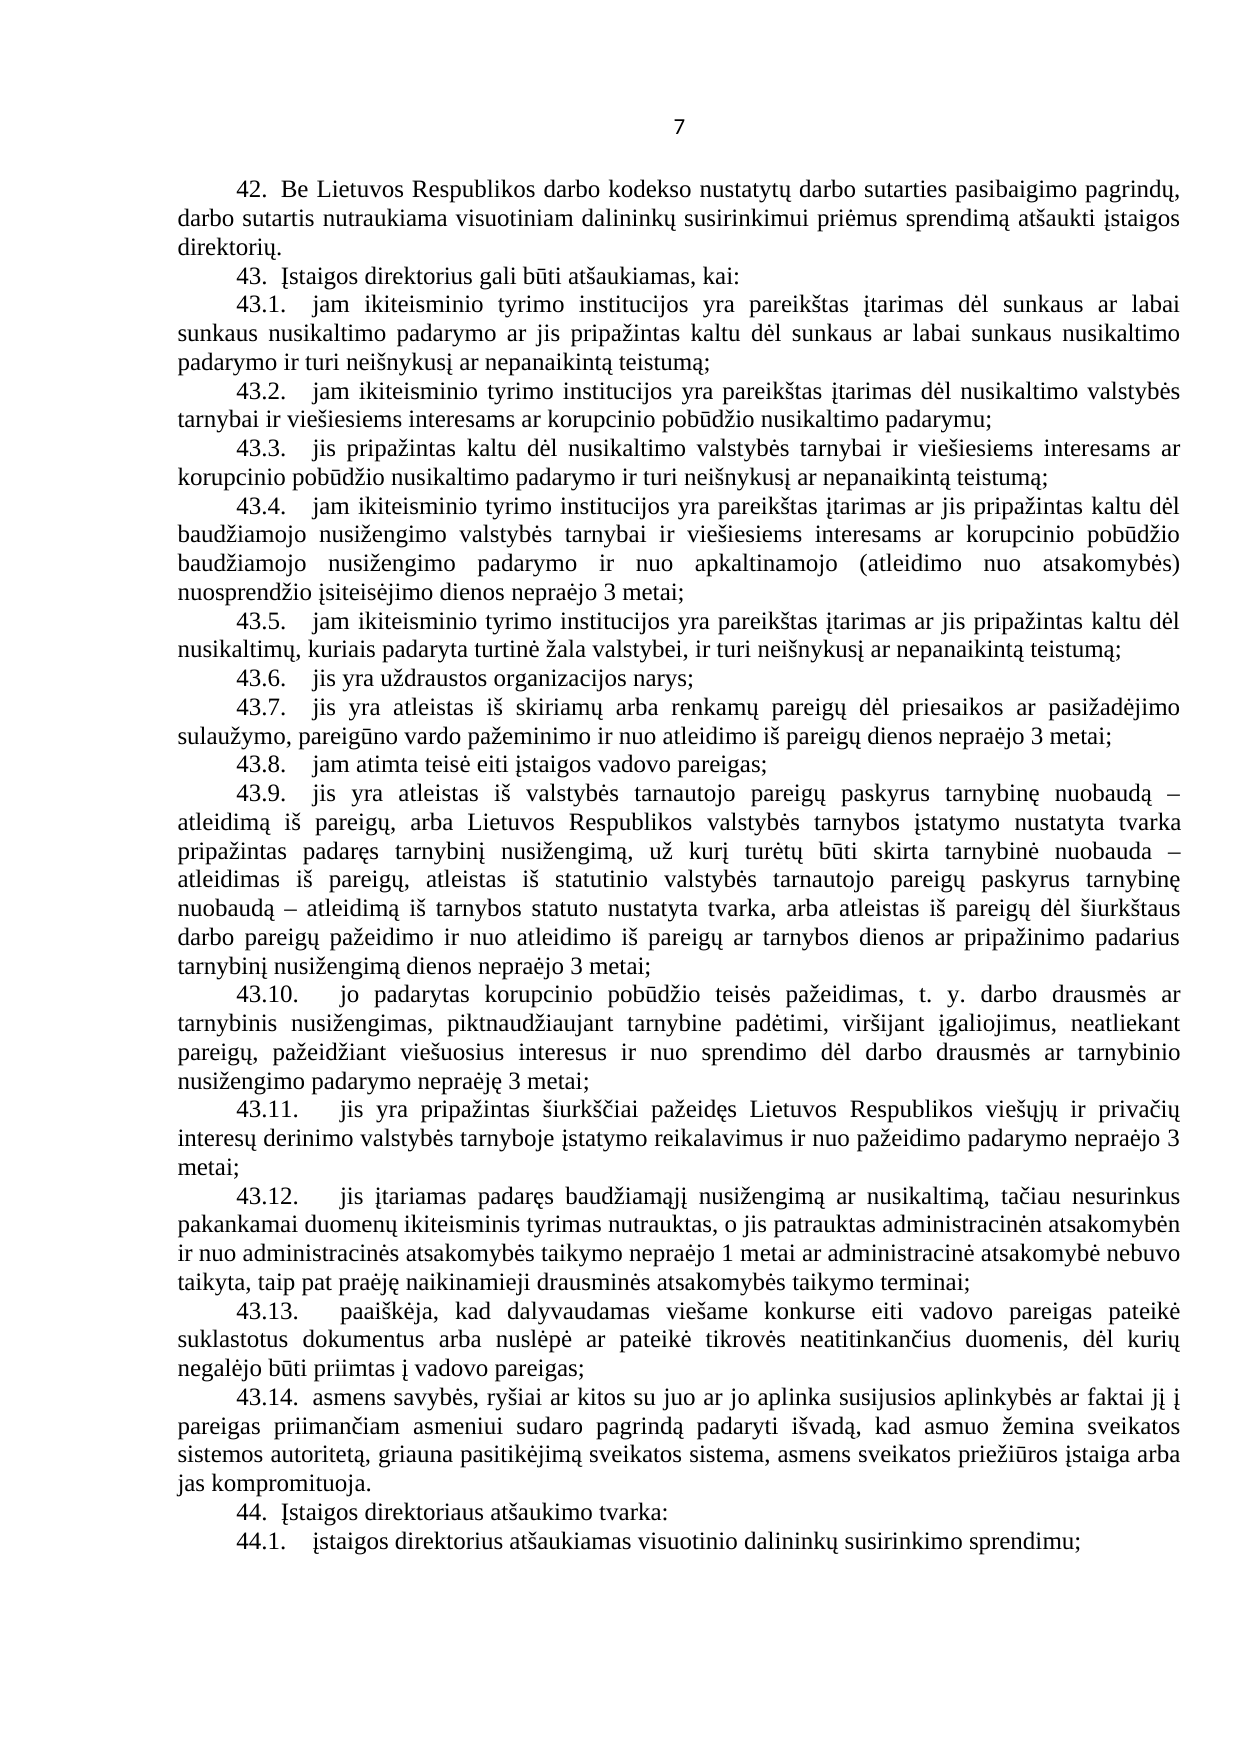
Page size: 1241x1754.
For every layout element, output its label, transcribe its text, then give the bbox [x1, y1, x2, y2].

text 43.4. jam ikiteisminio tyrimo institucijos yra pareikštas įtarimas ar jis pripažintas kaltu dėl baudžiamojo nusižengimo valstybės tarnybai ir viešiesiems interesams ar korupcinio pobūdžio baudžiamojo nusižengimo padarymo ir nuo apkaltinamojo (atleidimo nuo atsakomybės) nuosprendžio įsiteisėjimo dienos nepraėjo 3 metai; [177, 491, 1181, 606]
text 43.1. jam ikiteisminio tyrimo institucijos yra pareikštas įtarimas dėl sunkaus ar labai sunkaus nusikaltimo padarymo ar jis pripažintas kaltu dėl sunkaus ar labai sunkaus nusikaltimo padarymo ir turi neišnykusį ar nepanaikintą teistumą; [177, 289, 1181, 376]
text 43.14. asmens savybės, ryšiai ar kitos su juo ar jo aplinka susijusios aplinkybės ar faktai jį į pareigas priimančiam asmeniui sudaro pagrindą padaryti išvadą, kad asmuo žemina sveikatos sistemos autoritetą, griauna pasitikėjimą sveikatos sistema, asmens sveikatos priežiūros įstaiga arba jas kompromituoja. [177, 1382, 1181, 1497]
text 43.12. jis įtariamas padaręs baudžiamąjį nusižengimą ar nusikaltimą, tačiau nesurinkus pakankamai duomenų ikiteisminis tyrimas nutrauktas, o jis patrauktas administracinėn atsakomybėn ir nuo administracinės atsakomybės taikymo nepraėjo 1 metai ar administracinė atsakomybė nebuvo taikyta, taip pat praėję naikinamieji drausminės atsakomybės taikymo terminai; [177, 1181, 1181, 1296]
text 43.13. paaiškėja, kad dalyvaudamas viešame konkurse eiti vadovo pareigas pateikė suklastotus dokumentus arba nuslėpė ar pateikė tikrovės neatitinkančius duomenis, dėl kurių negalėjo būti priimtas į vadovo pareigas; [177, 1296, 1181, 1382]
text 43.3. jis pripažintas kaltu dėl nusikaltimo valstybės tarnybai ir viešiesiems interesams ar korupcinio pobūdžio nusikaltimo padarymo ir turi neišnykusį ar nepanaikintą teistumą; [177, 433, 1181, 491]
text 43.11. jis yra pripažintas šiurkščiai pažeidęs Lietuvos Respublikos viešųjų ir privačių interesų derinimo valstybės tarnyboje įstatymo reikalavimus ir nuo pažeidimo padarymo nepraėjo 3 metai; [177, 1094, 1181, 1181]
text 43.2. jam ikiteisminio tyrimo institucijos yra pareikštas įtarimas dėl nusikaltimo valstybės tarnybai ir viešiesiems interesams ar korupcinio pobūdžio nusikaltimo padarymu; [177, 376, 1181, 433]
text 42. Be Lietuvos Respublikos darbo kodekso nustatytų darbo sutarties pasibaigimo pagrindų, darbo sutartis nutraukiama visuotiniam dalininkų susirinkimui priėmus sprendimą atšaukti įstaigos direktorių. [177, 174, 1181, 261]
text 43.7. jis yra atleistas iš skiriamų arba renkamų pareigų dėl priesaikos ar pasižadėjimo sulaužymo, pareigūno vardo pažeminimo ir nuo atleidimo iš pareigų dienos nepraėjo 3 metai; [177, 692, 1181, 749]
text 43.9. jis yra atleistas iš valstybės tarnautojo pareigų paskyrus tarnybinę nuobaudą – atleidimą iš pareigų, arba Lietuvos Respublikos valstybės tarnybos įstatymo nustatyta tvarka pripažintas padaręs tarnybinį nusižengimą, už kurį turėtų būti skirta tarnybinė nuobauda – atleidimas iš pareigų, atleistas iš statutinio valstybės tarnautojo pareigų paskyrus tarnybinę nuobaudą – atleidimą iš tarnybos statuto nustatyta tvarka, arba atleistas iš pareigų dėl šiurkštaus darbo pareigų pažeidimo ir nuo atleidimo iš pareigų ar tarnybos dienos ar pripažinimo padarius tarnybinį nusižengimą dienos nepraėjo 3 metai; [177, 778, 1181, 979]
text 43. Įstaigos direktorius gali būti atšaukiamas, kai: [177, 261, 1181, 289]
text 43.8. jam atimta teisė eiti įstaigos vadovo pareigas; [177, 749, 1181, 778]
text 44.1. įstaigos direktorius atšaukiamas visuotinio dalininkų susirinkimo sprendimu; [177, 1526, 1181, 1554]
text 43.10. jo padarytas korupcinio pobūdžio teisės pažeidimas, t. y. darbo drausmės ar tarnybinis nusižengimas, piktnaudžiaujant tarnybine padėtimi, viršijant įgaliojimus, neatliekant pareigų, pažeidžiant viešuosius interesus ir nuo sprendimo dėl darbo drausmės ar tarnybinio nusižengimo padarymo nepraėję 3 metai; [177, 979, 1181, 1094]
text 43.5. jam ikiteisminio tyrimo institucijos yra pareikštas įtarimas ar jis pripažintas kaltu dėl nusikaltimų, kuriais padaryta turtinė žala valstybei, ir turi neišnykusį ar nepanaikintą teistumą; [177, 606, 1181, 663]
text 44. Įstaigos direktoriaus atšaukimo tvarka: [177, 1497, 1181, 1526]
text 43.6. jis yra uždraustos organizacijos narys; [177, 663, 1181, 692]
